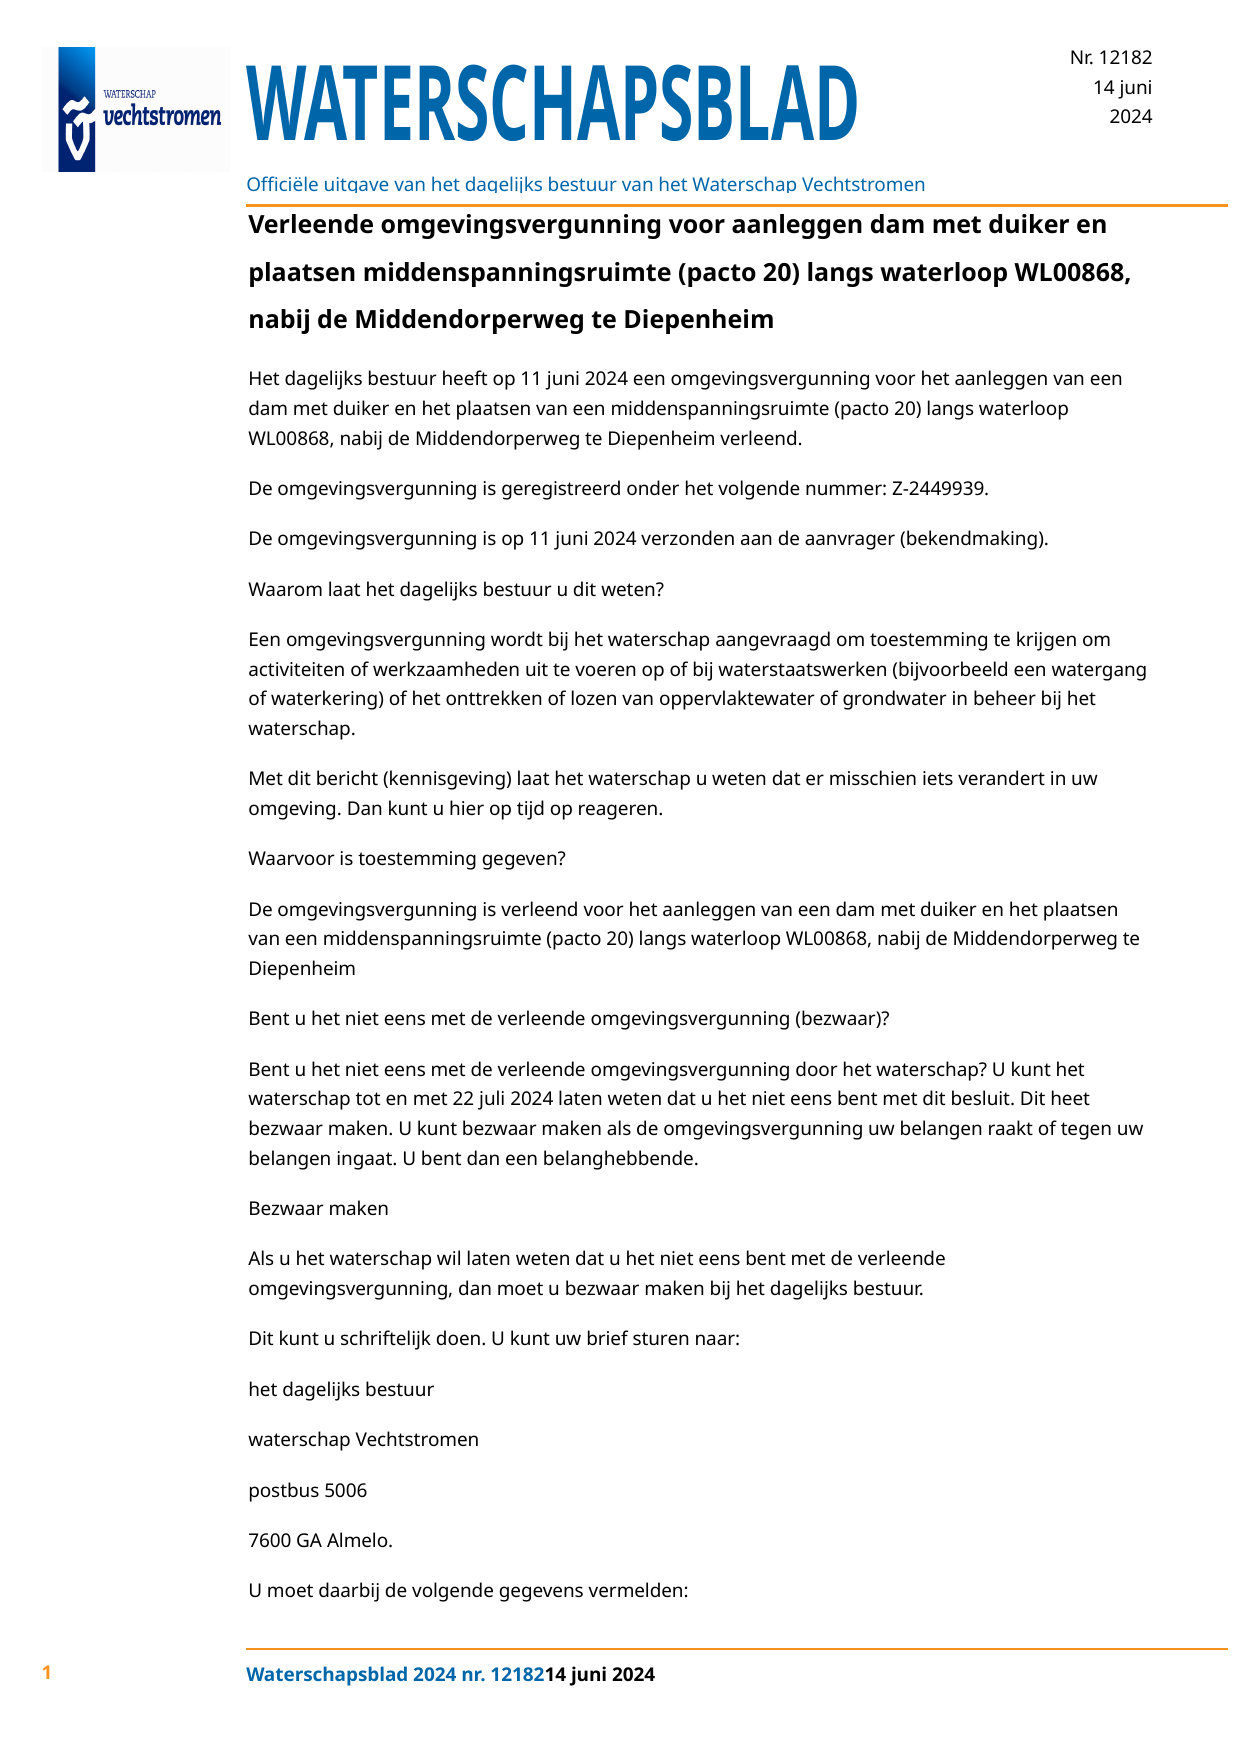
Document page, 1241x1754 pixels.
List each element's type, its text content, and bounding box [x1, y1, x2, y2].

text Verleende omgevingsvergunning voor aanleggen dam met duiker en plaatsen middenspanningsruimte (pacto 20) langs waterloop WL00868, nabij de Middendorperweg te Diepenheim [248, 207, 1152, 336]
text Bezwaar maken [248, 1195, 1152, 1221]
text De omgevingsvergunning is geregistreerd onder het volgende nummer: Z-2449939. [248, 475, 1152, 501]
text Dit kunt u schriftelijk doen. U kunt uw brief sturen naar: [248, 1326, 1152, 1351]
text waterschap Vechtstromen [248, 1426, 1152, 1452]
text U moet daarbij de volgende gegevens vermelden: [248, 1578, 1152, 1603]
text De omgevingsvergunning is verleend voor het aanleggen van een dam met duiker en het plaatsen van een middenspanningsruimte (pacto 20) langs waterloop WL00868, nabij de Middendorperweg te Diepenheim [248, 896, 1152, 981]
text Met dit bericht (kennisgeving) laat het waterschap u weten dat er misschien iets verandert in uw omgeving. Dan kunt u hier op tijd op reageren. [248, 766, 1152, 821]
text Een omgevingsvergunning wordt bij het waterschap aangevraagd om toestemming te krijgen om activiteiten of werkzaamheden uit te voeren op of bij waterstaatswerken (bijvoorbeeld een watergang of waterkering) of het onttrekken of lozen van oppervlaktewater of grondwater in beheer bij het waterschap. [248, 626, 1152, 741]
text De omgevingsvergunning is op 11 juni 2024 verzonden aan de aanvrager (bekendmaking). [248, 526, 1152, 551]
text het dagelijks bestuur [248, 1376, 1152, 1402]
text Waarom laat het dagelijks bestuur u dit weten? [248, 576, 1152, 602]
text 7600 GA Almelo. [248, 1527, 1152, 1553]
text postbus 5006 [248, 1477, 1152, 1502]
text Bent u het niet eens met de verleende omgevingsvergunning (bezwaar)? [248, 1006, 1152, 1031]
text Waarvoor is toestemming gegeven? [248, 846, 1152, 871]
text Het dagelijks bestuur heeft op 11 juni 2024 een omgevingsvergunning voor het aanleggen van een dam met duiker en het plaatsen van een middenspanningsruimte (pacto 20) langs waterloop WL00868, nabij de Middendorperweg te Diepenheim verleend. [248, 366, 1152, 450]
picture [41, 47, 231, 172]
text Bent u het niet eens met de verleende omgevingsvergunning door het waterschap? U kunt het waterschap tot en met 22 juli 2024 laten weten dat u het niet eens bent met dit besluit. Dit heet bezwaar maken. U kunt bezwaar maken als de omgevingsvergunning uw belangen raakt of tegen uw belangen ingaat. U bent dan een belanghebbende. [248, 1056, 1152, 1170]
text Als u het waterschap wil laten weten dat u het niet eens bent met de verleende omgevingsvergunning, dan moet u bezwaar maken bij het dagelijks bestuur. [248, 1246, 1152, 1301]
